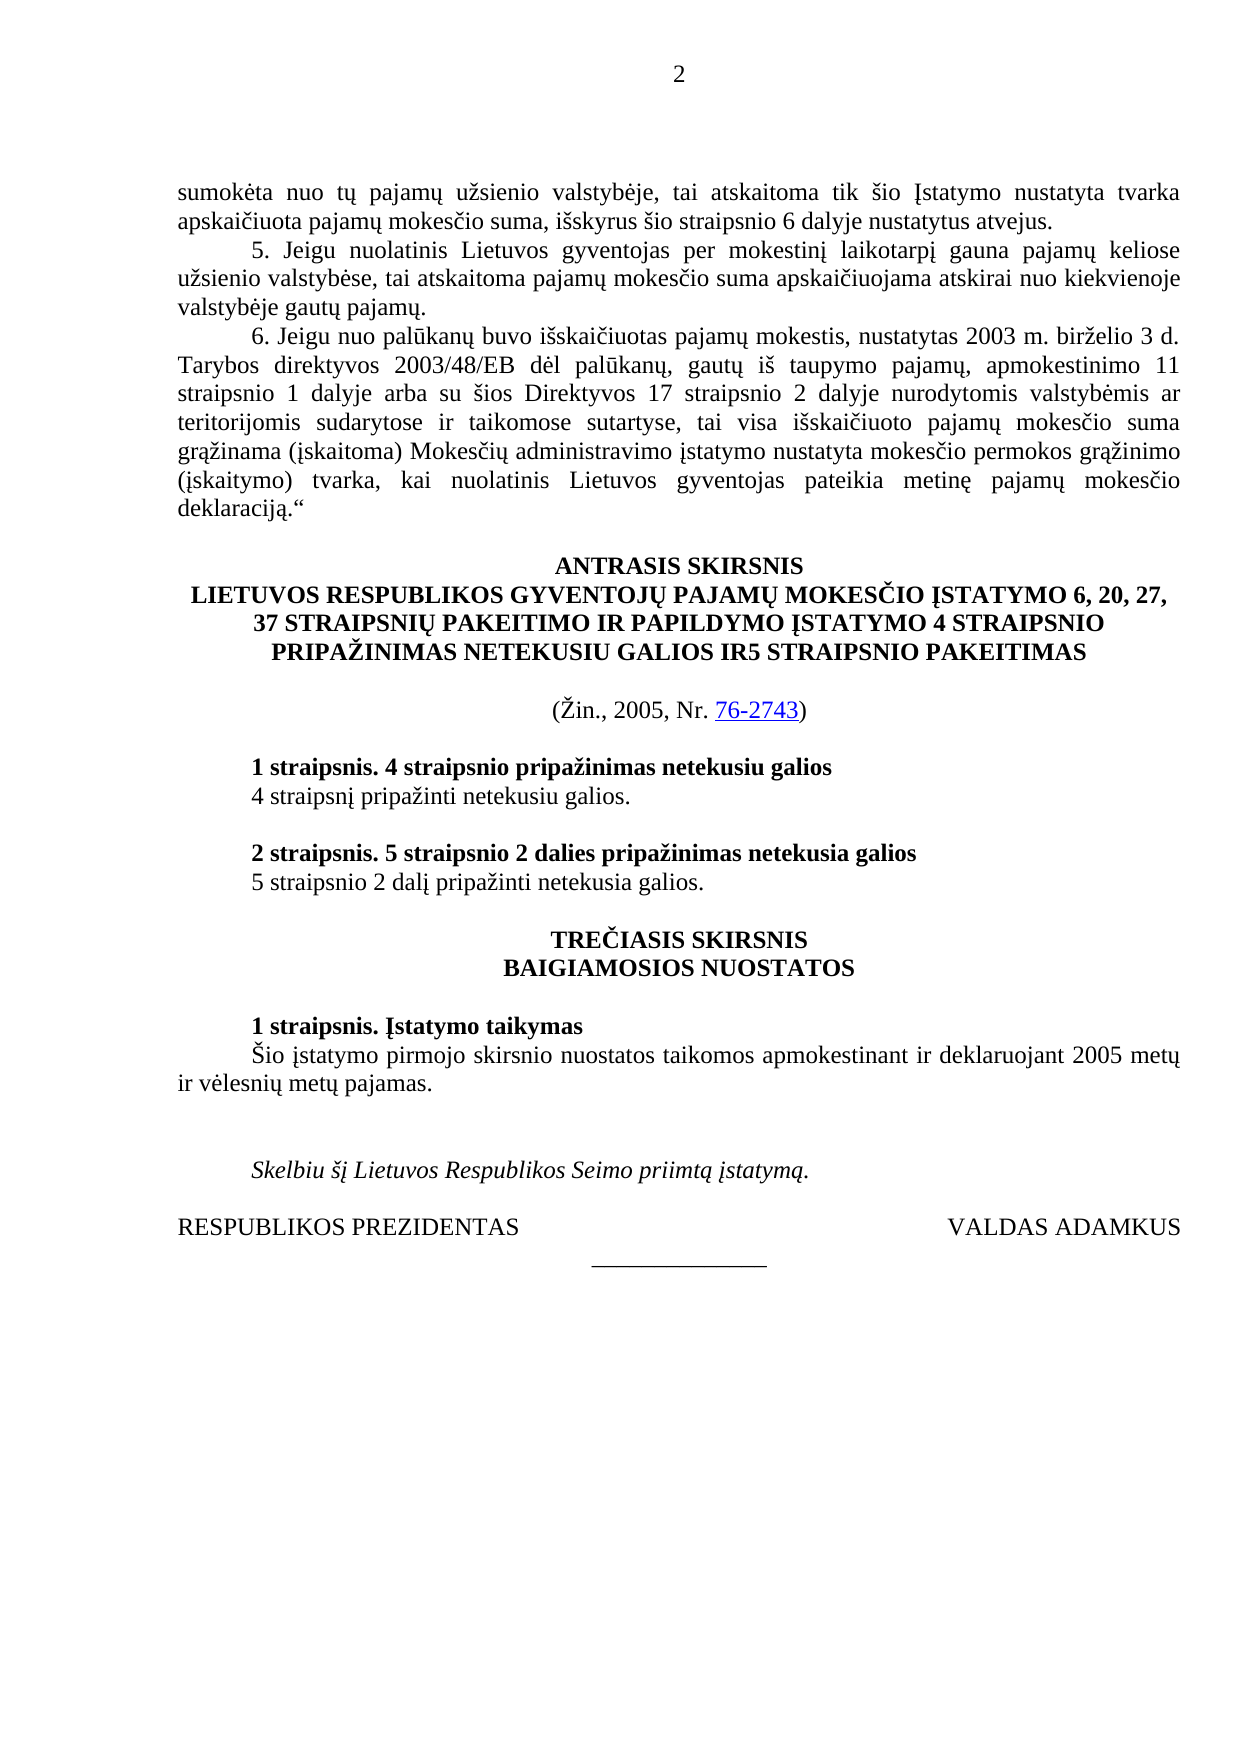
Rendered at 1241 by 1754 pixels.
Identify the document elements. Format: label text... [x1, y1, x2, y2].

text 1 straipsnis. 4 straipsnio pripažinimas netekusiu galios [177, 752, 1181, 781]
text 1 straipsnis. Įstatymo taikymas [177, 1011, 1181, 1040]
text ______________ [177, 1241, 1181, 1270]
text BAIGIAMOSIOS NUOSTATOS [177, 953, 1181, 982]
text lIETUVOS RESPUBLIKOS GYVENTOJŲ PAJAMŲ MOKESČIO ĮSTATYMO 6, 20, 27, 37 STRAIPSNIŲ PAKEITIMO IR PAPILDYMO įSTATYMO 4 STRAIPSNIO PRIPAŽINIMAS NETEKUSIU GALIOS IR5 STRAIPSNIO PAKEITIMAS [177, 580, 1181, 666]
text ANTRASIS SKIRSNIS [177, 551, 1181, 580]
text 6. Jeigu nuo palūkanų buvo išskaičiuotas pajamų mokestis, nustatytas 2003 m. birželio 3 d. Tarybos direktyvos 2003/48/EB dėl palūkanų, gautų iš taupymo pajamų, apmokestinimo 11 straipsnio 1 dalyje arba su šios Direktyvos 17 straipsnio 2 dalyje nurodytomis valstybėmis ar teritorijomis sudarytose ir taikomose sutartyse, tai visa išskaičiuoto pajamų mokesčio suma grąžinama (įskaitoma) Mokesčių administravimo įstatymo nustatyta mokesčio permokos grąžinimo (įskaitymo) tvarka, kai nuolatinis Lietuvos gyventojas pateikia metinę pajamų mokesčio deklaraciją.“ [177, 321, 1181, 522]
text Šio įstatymo pirmojo skirsnio nuostatos taikomos apmokestinant ir deklaruojant 2005 metų ir vėlesnių metų pajamas. [177, 1040, 1181, 1097]
text RESPUBLIKOS PREZIDENTAS VALDAS ADAMKUS [177, 1212, 1181, 1241]
text sumokėta nuo tų pajamų užsienio valstybėje, tai atskaitoma tik šio Įstatymo nustatyta tvarka apskaičiuota pajamų mokesčio suma, išskyrus šio straipsnio 6 dalyje nustatytus atvejus. [177, 177, 1181, 235]
text 4 straipsnį pripažinti netekusiu galios. [177, 781, 1181, 810]
text (Žin., 2005, Nr. 76-2743) [177, 695, 1181, 723]
text 2 straipsnis. 5 straipsnio 2 dalies pripažinimas netekusia galios [177, 838, 1181, 867]
text TREČIASIS SKIRSNIS [177, 925, 1181, 953]
text Skelbiu šį Lietuvos Respublikos Seimo priimtą įstatymą. [177, 1155, 1181, 1183]
text 5 straipsnio 2 dalį pripažinti netekusia galios. [177, 867, 1181, 896]
text 5. Jeigu nuolatinis Lietuvos gyventojas per mokestinį laikotarpį gauna pajamų keliose užsienio valstybėse, tai atskaitoma pajamų mokesčio suma apskaičiuojama atskirai nuo kiekvienoje valstybėje gautų pajamų. [177, 235, 1181, 321]
